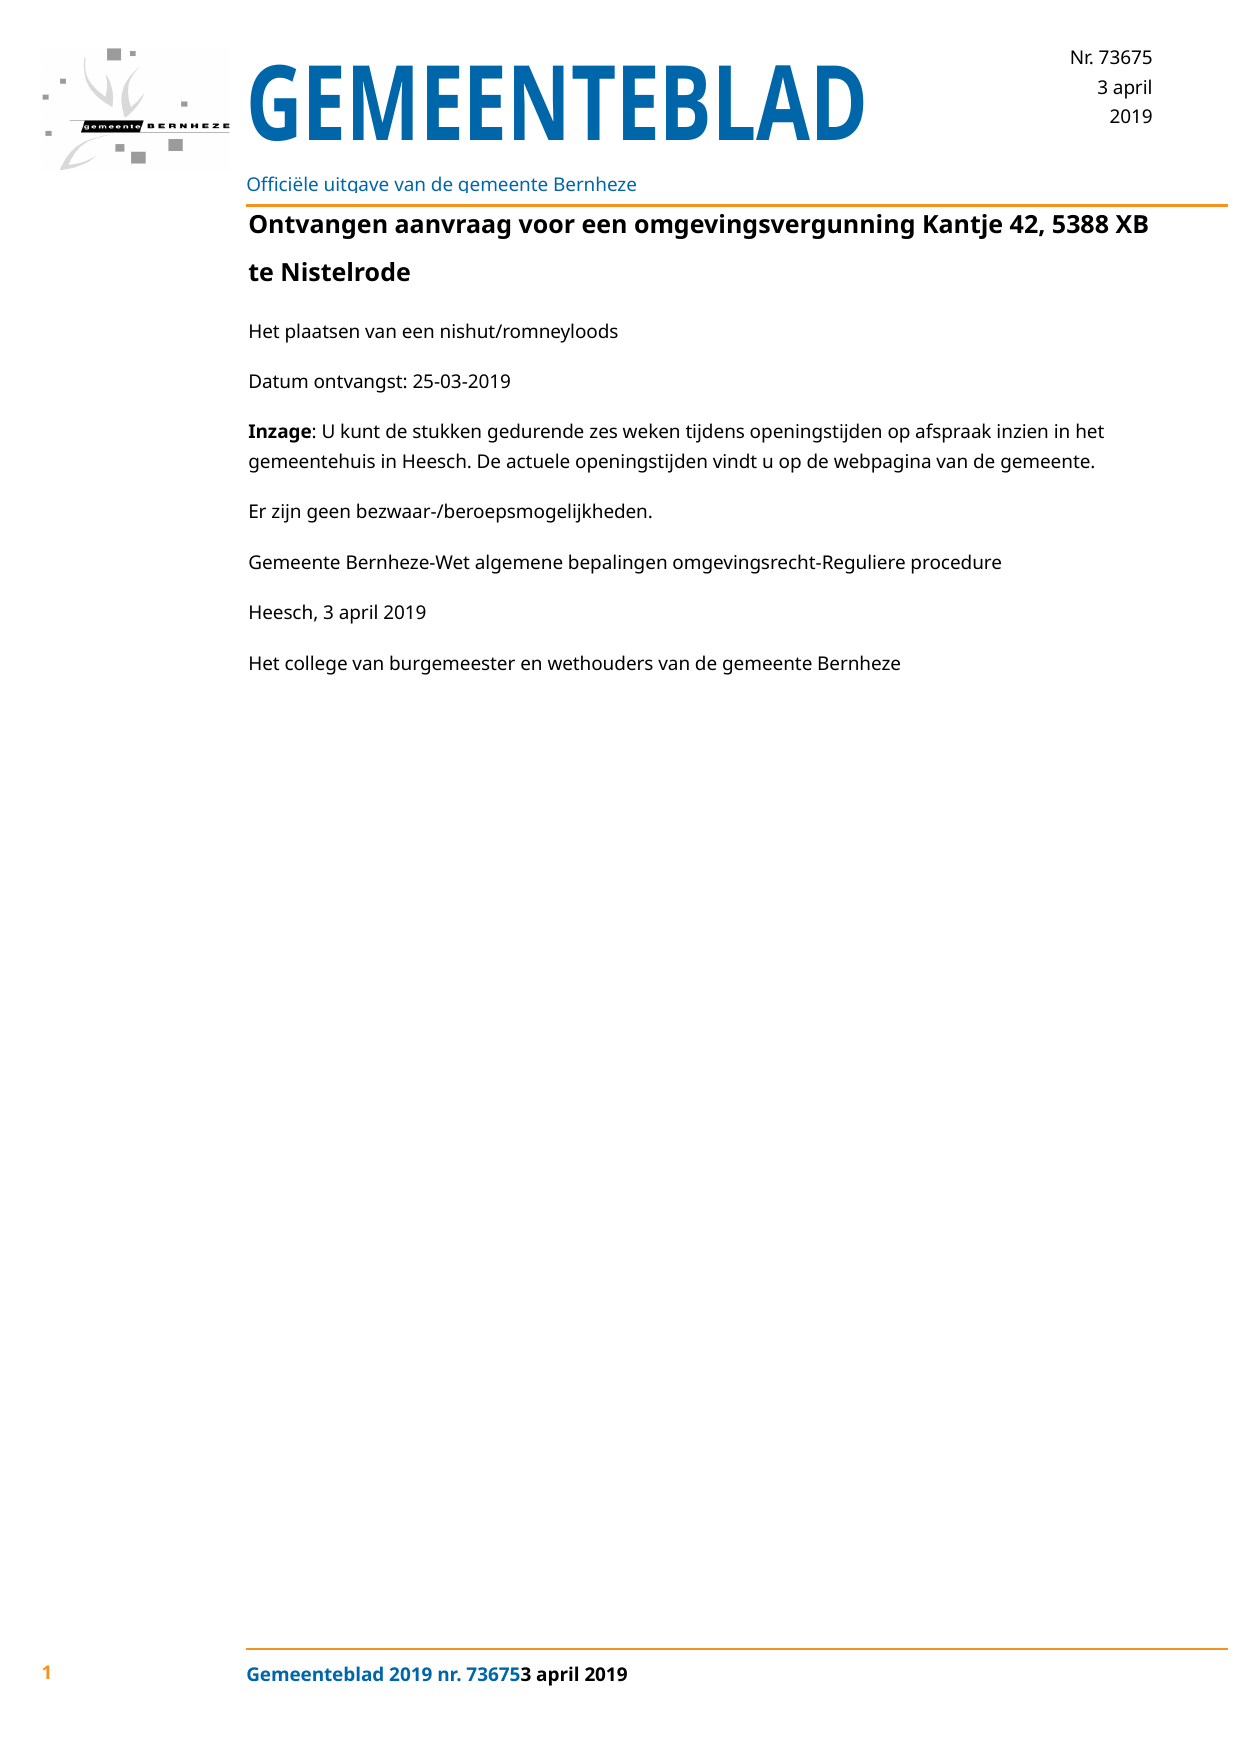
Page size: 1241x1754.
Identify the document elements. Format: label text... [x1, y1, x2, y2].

picture [41, 47, 231, 172]
text Er zijn geen bezwaar-/beroepsmogelijkheden. [248, 499, 1152, 524]
text Ontvangen aanvraag voor een omgevingsvergunning Kantje 42, 5388 XB te Nistelrode [248, 207, 1152, 288]
text Heesch, 3 april 2019 [248, 599, 1152, 625]
text Inzage: U kunt de stukken gedurende zes weken tijdens openingstijden op afspraak inzien in het gemeentehuis in Heesch. De actuele openingstijden vindt u op de webpagina van de gemeente. [248, 419, 1152, 474]
text Gemeente Bernheze-Wet algemene bepalingen omgevingsrecht-Reguliere procedure [248, 549, 1152, 575]
text Datum ontvangst: 25-03-2019 [248, 368, 1152, 394]
text Het plaatsen van een nishut/romneyloods [248, 318, 1152, 344]
text Het college van burgemeester en wethouders van de gemeente Bernheze [248, 650, 1152, 676]
